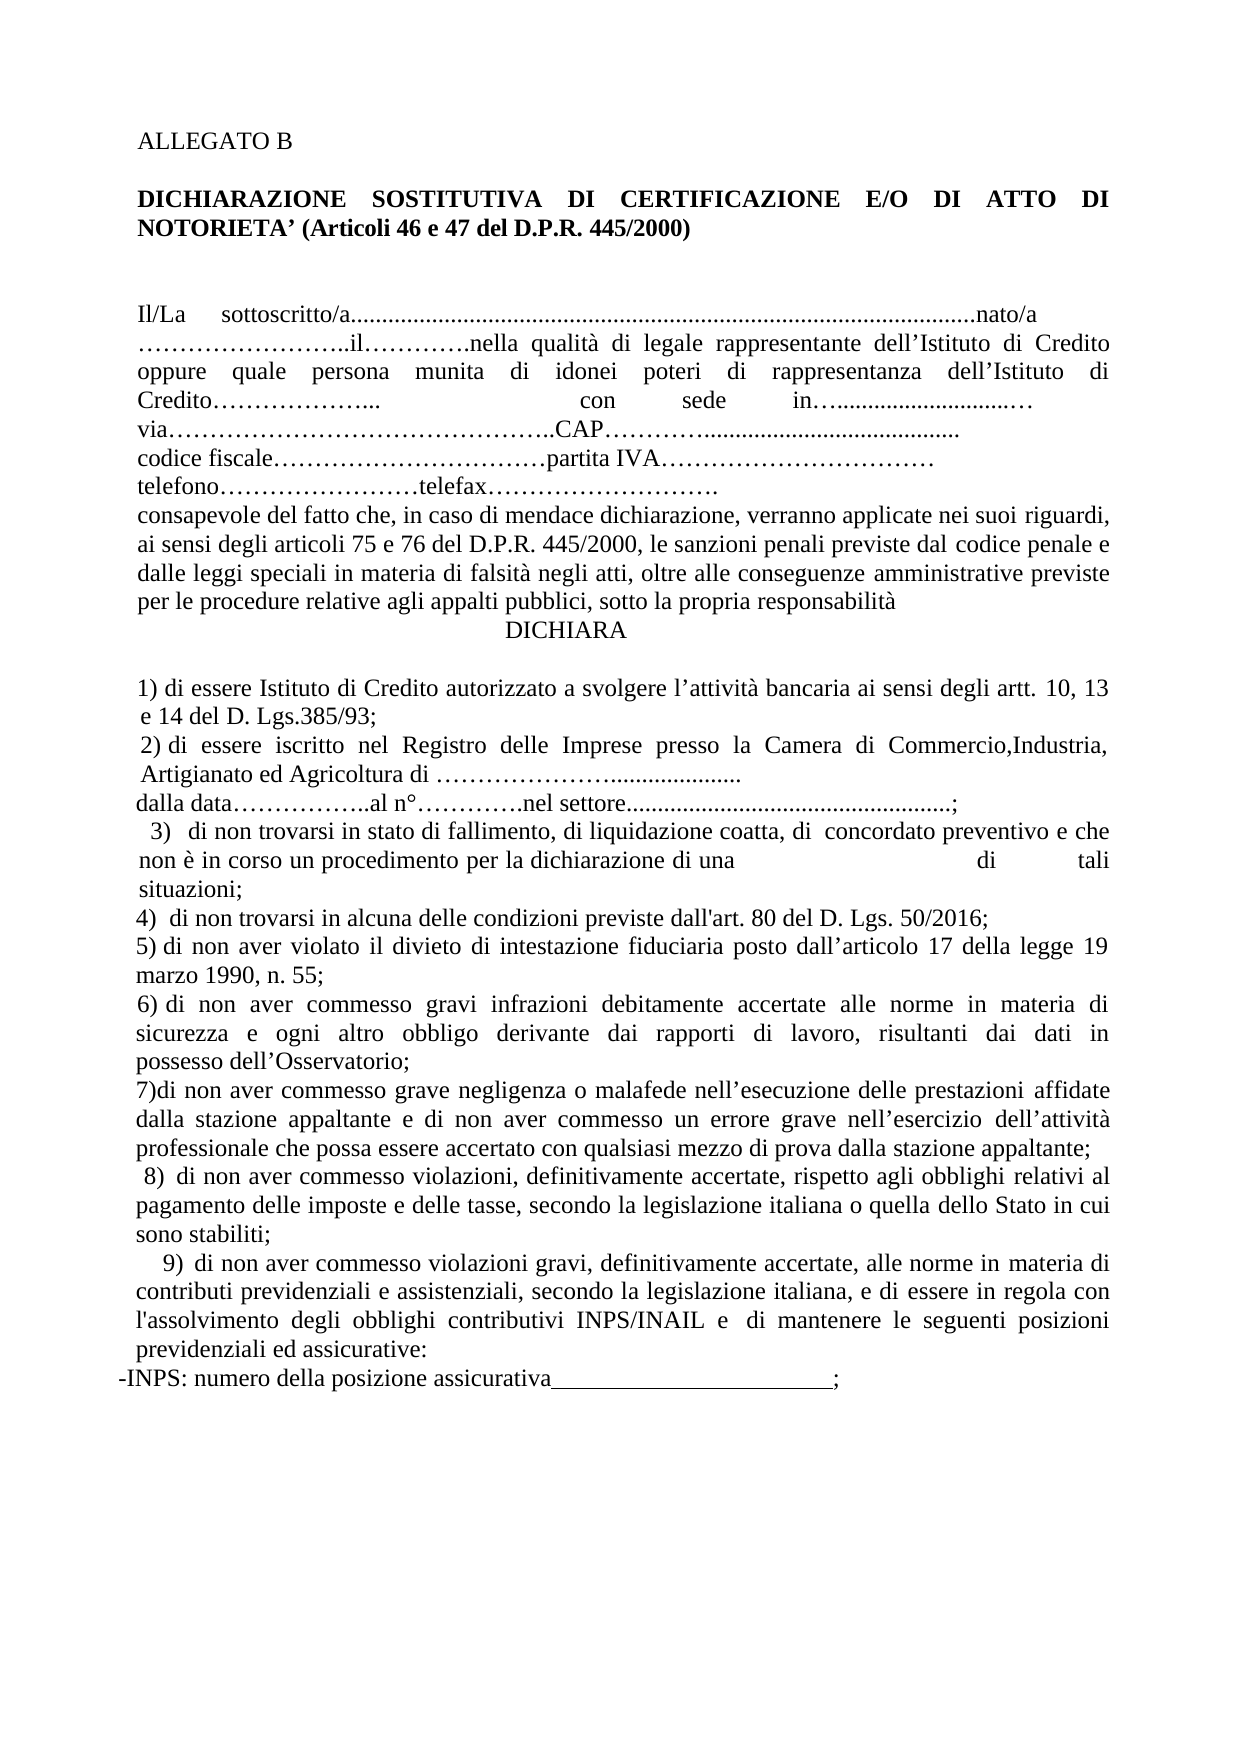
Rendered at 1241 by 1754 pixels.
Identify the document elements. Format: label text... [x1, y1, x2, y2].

list di essere iscritto nel Registro delle Imprese presso la Camera di Commercio,Industria, Artigianato ed Agricoltura di …………………..................... [140, 730, 1109, 788]
text via………………………………………..CAP…………......................................... [137, 414, 1122, 443]
list di non aver commesso violazioni, definitivamente accertate, rispetto agli obblighi relativi al pagamento delle imposte e delle tasse, secondo la legislazione italiana o quella dello Stato in cui sono stabiliti; [136, 1161, 1110, 1248]
text Il/La sottoscritto/a nato/a [137, 299, 1122, 328]
list di non aver commesso grave negligenza o malafede nell’esecuzione delle prestazioni affidate dalla stazione appaltante e di non aver commesso un errore grave nell’esercizio dell’attività professionale che possa essere accertato con qualsiasi mezzo di prova dalla stazione appaltante; [136, 1075, 1110, 1161]
text consapevole del fatto che, in caso di mendace dichiarazione, verranno applicate nei suoi riguardi, ai sensi degli articoli 75 e 76 del D.P.R. 445/2000, le sanzioni penali previste dal codice penale e dalle leggi speciali in materia di falsità negli atti, oltre alle conseguenze amministrative previste per le procedure relative agli appalti pubblici, sotto la propria responsabilità [137, 500, 1110, 615]
text telefono……………………telefax………………………. [137, 471, 1122, 500]
list di essere Istituto di Credito autorizzato a svolgere l’attività bancaria ai sensi degli artt. 10, 13 e 14 del D. Lgs.385/93; [137, 673, 1109, 730]
text ……………………..il………….nella qualità di legale rappresentante dell’Istituto di Credito oppure quale persona munita di idonei poteri di rappresentanza dell’Istituto di Credito………………... con sede in…............................… [137, 328, 1110, 414]
list di non aver commesso gravi infrazioni debitamente accertate alle norme in materia di sicurezza e ogni altro obbligo derivante dai rapporti di lavoro, risultanti dai dati in possesso dell’Osservatorio; [136, 989, 1109, 1075]
list di non trovarsi in alcuna delle condizioni previste dall'art. 80 del D. Lgs. 50/2016; [136, 903, 1122, 931]
list di non aver violato il divieto di intestazione fiduciaria posto dall’articolo 17 della legge 19 marzo 1990, n. 55; [136, 931, 1108, 989]
list di non trovarsi in stato di fallimento, di liquidazione coatta, di concordato preventivo e che non è in corso un procedimento per la dichiarazione di una di tali situazioni; [138, 816, 1109, 903]
text codice fiscale……………………………partita IVA…………………………… [137, 443, 1122, 471]
text DICHIARA [466, 615, 666, 644]
text ALLEGATO B [137, 126, 1122, 155]
text -INPS: numero della posizione assicurativa ; [118, 1363, 1122, 1391]
list di non aver commesso violazioni gravi, definitivamente accertate, alle norme in materia di contributi previdenziali e assistenziali, secondo la legislazione italiana, e di essere in regola con l'assolvimento degli obblighi contributivi INPS/INAIL e di mantenere le seguenti posizioni previdenziali ed assicurative: [136, 1248, 1110, 1363]
subtitle DICHIARAZIONE SOSTITUTIVA DI CERTIFICAZIONE E/O DI ATTO DI NOTORIETA’ (Articoli 46 e 47 del D.P.R. 445/2000) [137, 184, 1109, 241]
text dalla data……………..al n°………….nel settore ; [136, 788, 1122, 816]
